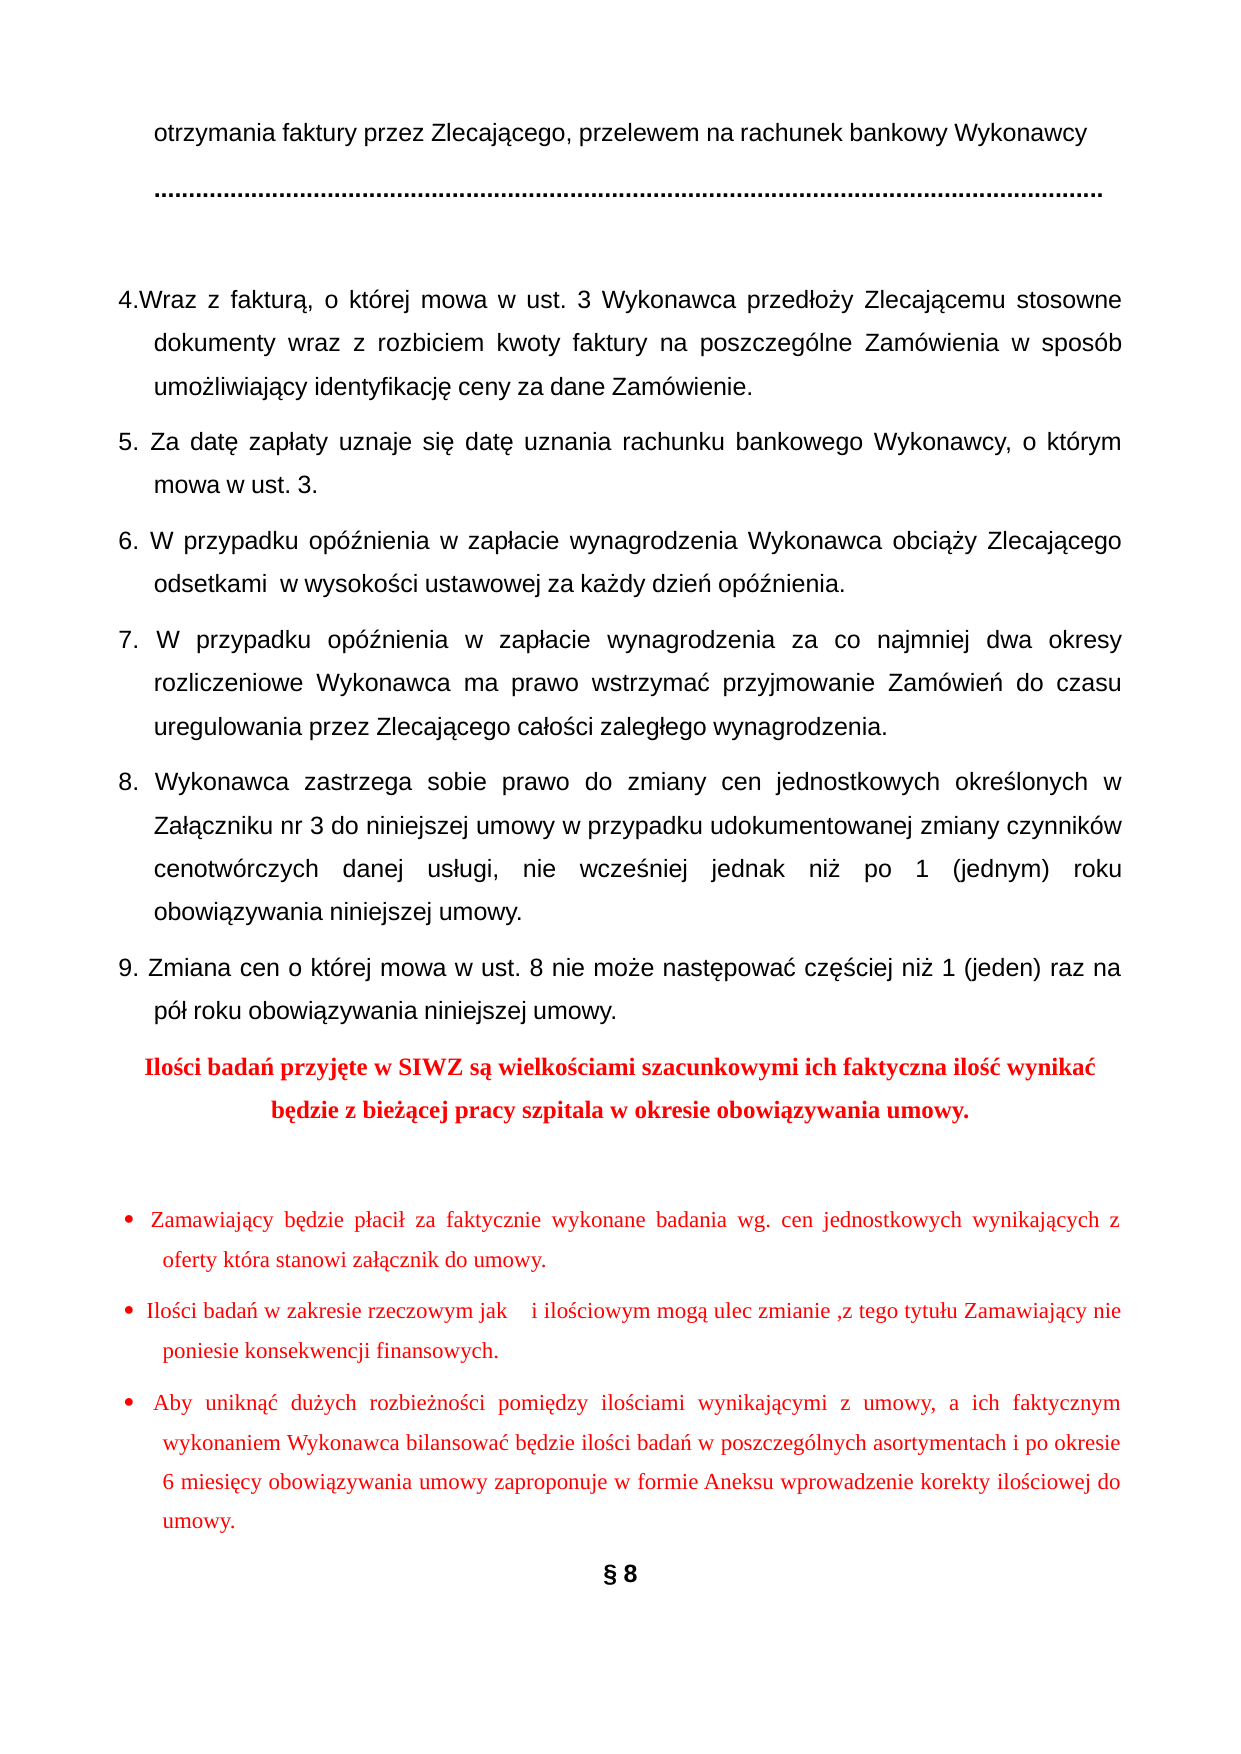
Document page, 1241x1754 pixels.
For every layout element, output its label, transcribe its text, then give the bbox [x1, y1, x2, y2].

text 9. Zmiana cen o której mowa w ust. 8 nie może następować częściej niż 1 (jeden) raz na pół roku obowiązywania niniejszej umowy. [118, 953, 1122, 1025]
text 5. Za datę zapłaty uznaje się datę uznania rachunku bankowego Wykonawcy, o którym mowa w ust. 3. [118, 427, 1122, 499]
text ......................................................................................................................................... [153, 174, 1122, 203]
text 8. Wykonawca zastrzega sobie prawo do zmiany cen jednostkowych określonych w Załączniku nr 3 do niniejszej umowy w przypadku udokumentowanej zmiany czynników cenotwórczych danej usługi, nie wcześniej jednak niż po 1 (jednym) roku obowiązywania niniejszej umowy. [118, 767, 1122, 926]
text · Aby uniknąć dużych rozbieżności pomiędzy ilościami wynikającymi z umowy, a ich faktycznym wykonaniem Wykonawca bilansować będzie ilości badań w poszczególnych asortymentach i po okresie 6 miesięcy obowiązywania umowy zaproponuje w formie Aneksu wprowadzenie korekty ilościowej do umowy. [125, 1389, 1122, 1534]
text · Ilości badań w zakresie rzeczowym jak i ilościowym mogą ulec zmianie ,z tego tytułu Zamawiający nie poniesie konsekwencji finansowych. [125, 1298, 1122, 1363]
text otrzymania faktury przez Zlecającego, przelewem na rachunek bankowy Wykonawcy [118, 118, 1122, 147]
text § 8 [118, 1559, 1122, 1588]
text · Zamawiający będzie płacił za faktycznie wykonane badania wg. cen jednostkowych wynikających z oferty która stanowi załącznik do umowy. [125, 1206, 1122, 1272]
text 4.Wraz z fakturą, o której mowa w ust. 3 Wykonawca przedłoży Zlecającemu stosowne dokumenty wraz z rozbiciem kwoty faktury na poszczególne Zamówienia w sposób umożliwiający identyfikację ceny za dane Zamówienie. [118, 285, 1122, 400]
text Ilości badań przyjęte w SIWZ są wielkościami szacunkowymi ich faktyczna ilość wynikać będzie z bieżącej pracy szpitala w okresie obowiązywania umowy. [118, 1052, 1122, 1124]
text 7. W przypadku opóźnienia w zapłacie wynagrodzenia za co najmniej dwa okresy rozliczeniowe Wykonawca ma prawo wstrzymać przyjmowanie Zamówień do czasu uregulowania przez Zlecającego całości zaległego wynagrodzenia. [118, 625, 1122, 741]
text 6. W przypadku opóźnienia w zapłacie wynagrodzenia Wykonawca obciąży Zlecającego odsetkami w wysokości ustawowej za każdy dzień opóźnienia. [118, 526, 1122, 598]
